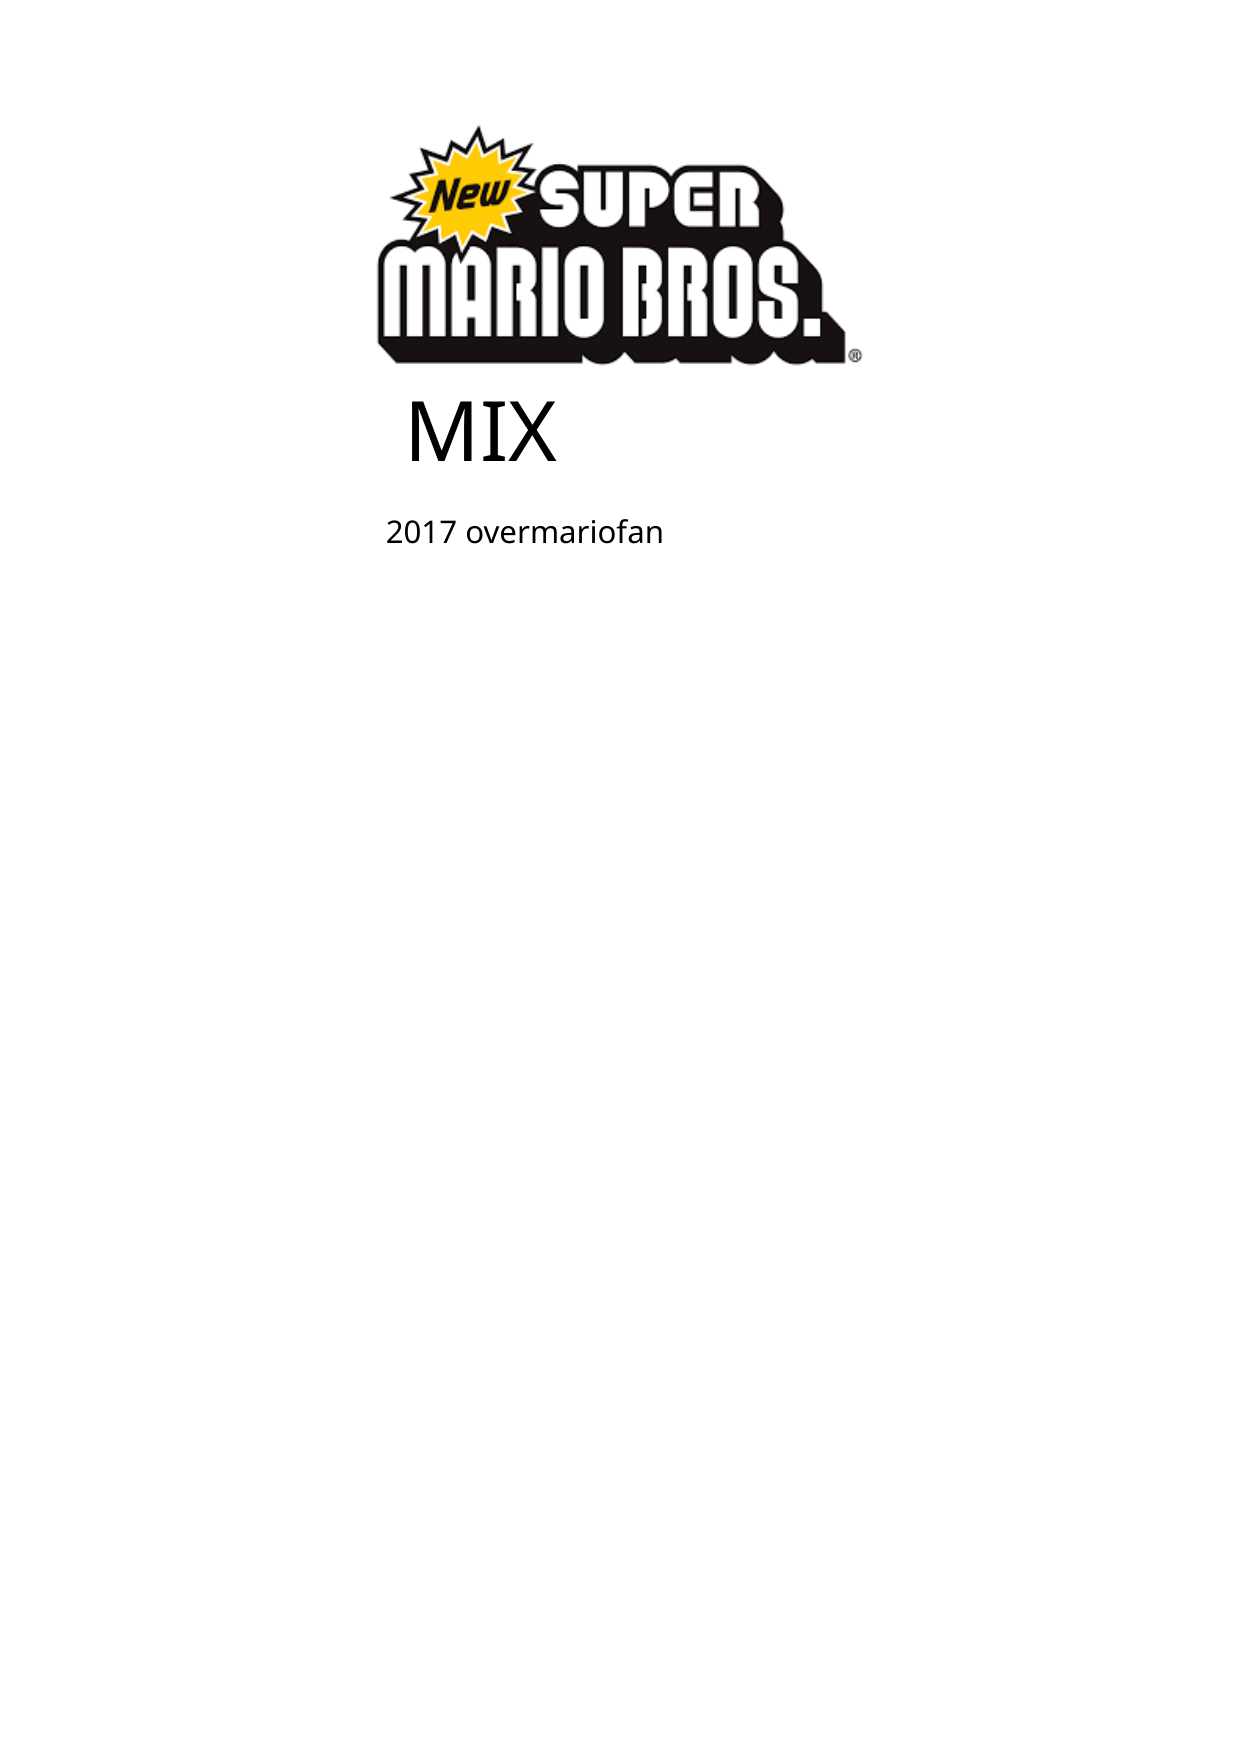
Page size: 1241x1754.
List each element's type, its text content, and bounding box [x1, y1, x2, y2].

text 2017 overmariofan [118, 486, 1122, 559]
picture [371, 118, 869, 372]
text MIX [118, 118, 1122, 486]
